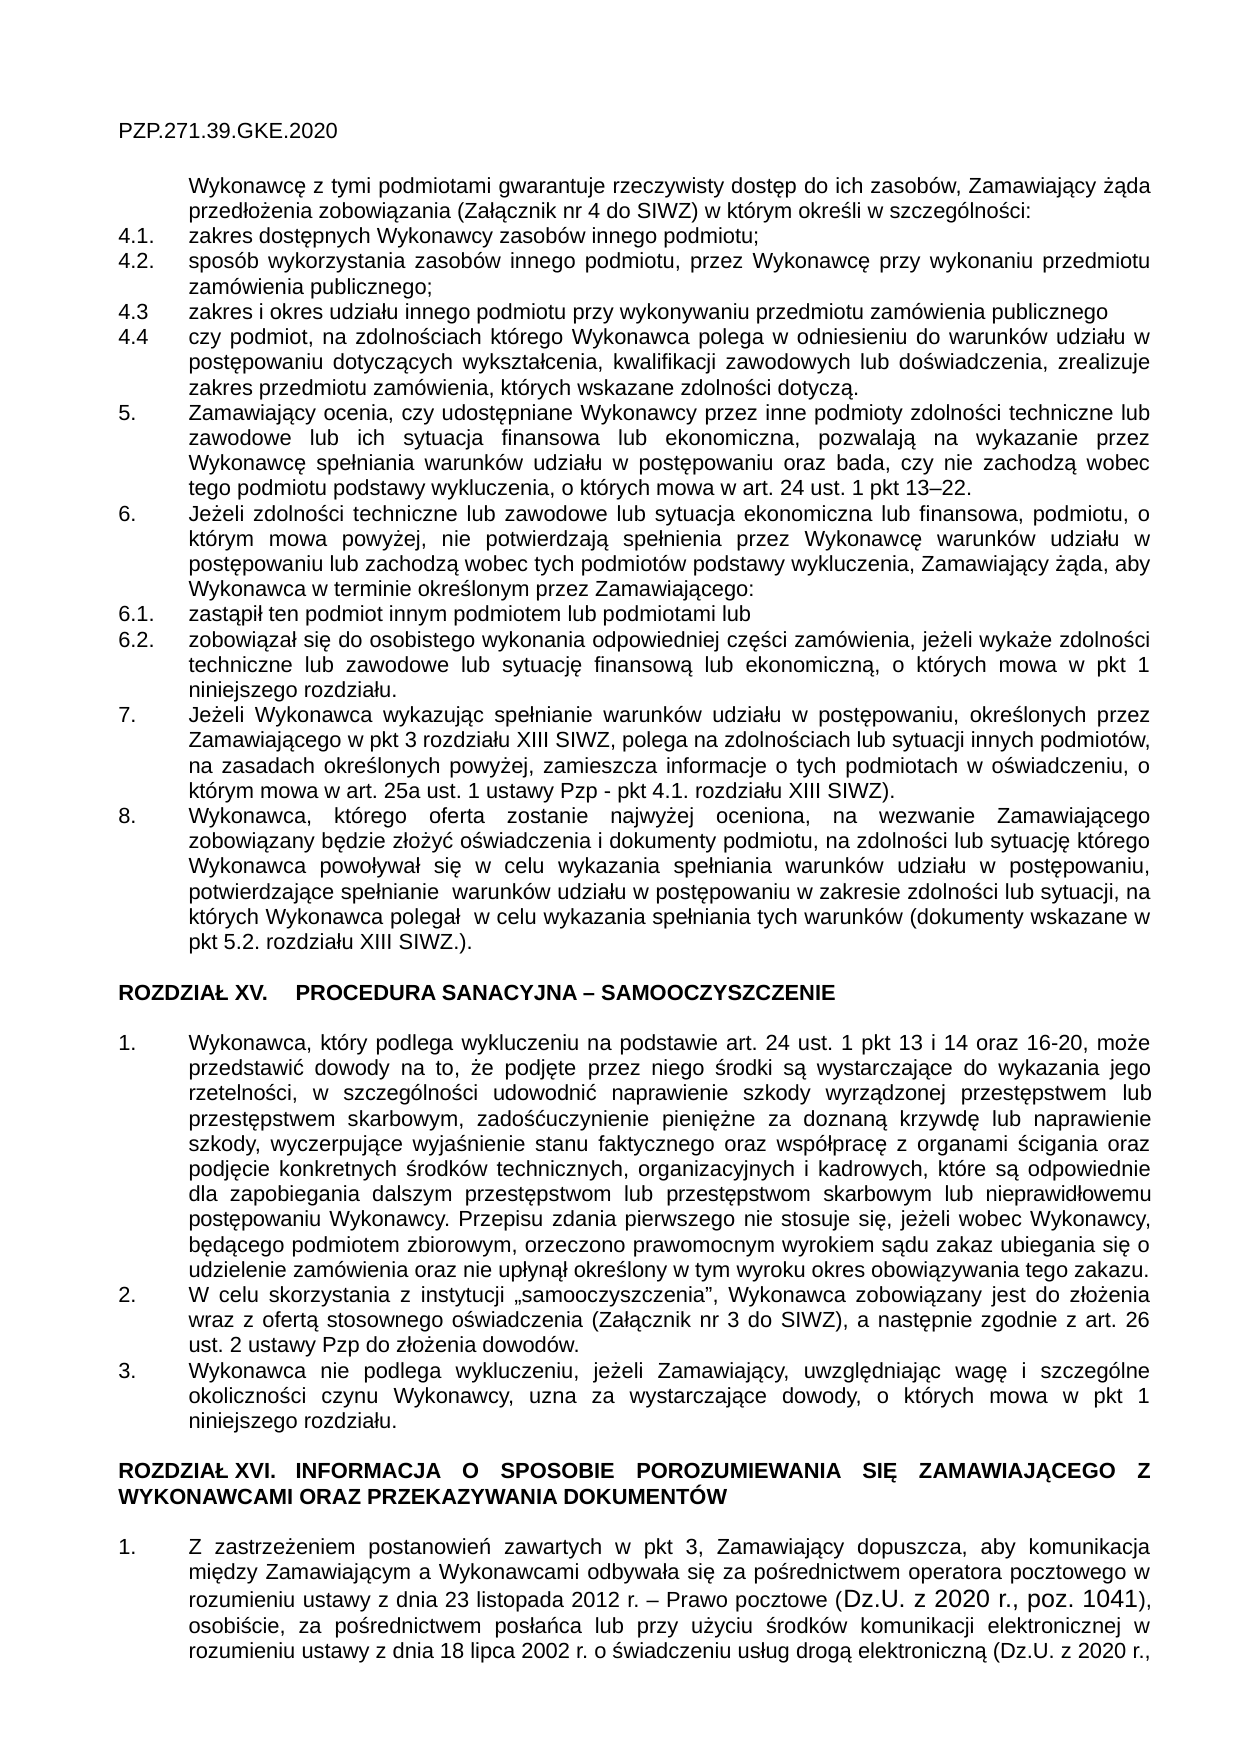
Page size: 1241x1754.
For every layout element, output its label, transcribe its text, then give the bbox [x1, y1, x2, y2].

table_cell Zamawiający ocenia, czy udostępniane Wykonawcy przez inne podmioty zdolności techniczne lub zawodowe lub ich sytuacja finansowa lub ekonomiczna, pozwalają na wykazanie przez Wykonawcę spełniania warunków udziału w postępowaniu oraz bada, czy nie zachodzą wobec tego podmiotu podstawy wykluczenia, o których mowa w art. 24 ust. 1 pkt 13–22. [188, 400, 1152, 501]
table_cell 7. [118, 702, 188, 803]
table_cell [118, 173, 188, 223]
table_cell sposób wykorzystania zasobów innego podmiotu, przez Wykonawcę przy wykonaniu przedmiotu zamówienia publicznego; [188, 249, 1152, 299]
table_header Wykonawca, który podlega wykluczeniu na podstawie art. 24 ust. 1 pkt 13 i 14 oraz 16-20, może przedstawić dowody na to, że podjęte przez niego środki są wystarczające do wykazania jego rzetelności, w szczególności udowodnić naprawienie szkody wyrządzonej przestępstwem lub przestępstwem skarbowym, zadośćuczynienie pieniężne za doznaną krzywdę lub naprawienie szkody, wyczerpujące wyjaśnienie stanu faktycznego oraz współpracę z organami ścigania oraz podjęcie konkretnych środków technicznych, organizacyjnych i kadrowych, które są odpowiednie dla zapobiegania dalszym przestępstwom lub przestępstwom skarbowym lub nieprawidłowemu postępowaniu Wykonawcy. Przepisu zdania pierwszego nie stosuje się, jeżeli wobec Wykonawcy, będącego podmiotem zbiorowym, orzeczono prawomocnym wyrokiem sądu zakaz ubiegania się o udzielenie zamówienia oraz nie upłynął określony w tym wyroku okres obowiązywania tego zakazu. [188, 1030, 1152, 1282]
table_cell czy podmiot, na zdolnościach którego Wykonawca polega w odniesieniu do warunków udziału w postępowaniu dotyczących wykształcenia, kwalifikacji zawodowych lub doświadczenia, zrealizuje zakres przedmiotu zamówienia, których wskazane zdolności dotyczą. [188, 324, 1152, 400]
table_cell zakres dostępnych Wykonawcy zasobów innego podmiotu; [188, 223, 1152, 248]
text ROZDZIAŁ XV. PROCEDURA SANACYJNA – SAMOOCZYSZCZENIE [118, 979, 1152, 1005]
table_header Z zastrzeżeniem postanowień zawartych w pkt 3, Zamawiający dopuszcza, aby komunikacja między Zamawiającym a Wykonawcami odbywała się za pośrednictwem operatora pocztowego w rozumieniu ustawy z dnia 23 listopada 2012 r. – Prawo pocztowe (Dz.U. z 2020 r., poz. 1041), osobiście, za pośrednictwem posłańca lub przy użyciu środków komunikacji elektronicznej w rozumieniu ustawy z dnia 18 lipca 2002 r. o świadczeniu usług drogą elektroniczną (Dz.U. z 2020 r., [188, 1534, 1152, 1664]
text ROZDZIAŁ XVI. INFORMACJA O SPOSOBIE POROZUMIEWANIA SIĘ ZAMAWIAJĄCEGO Z WYKONAWCAMI ORAZ PRZEKAZYWANIA DOKUMENTÓW [118, 1458, 1152, 1509]
table_cell Wykonawcę z tymi podmiotami gwarantuje rzeczywisty dostęp do ich zasobów, Zamawiający żąda przedłożenia zobowiązania (Załącznik nr 4 do SIWZ) w którym określi w szczególności: [188, 173, 1152, 223]
table_cell 4.3 [118, 299, 188, 324]
table_header 1. [118, 1030, 188, 1282]
table_cell zobowiązał się do osobistego wykonania odpowiedniej części zamówienia, jeżeli wykaże zdolności techniczne lub zawodowe lub sytuację finansową lub ekonomiczną, o których mowa w pkt 1 niniejszego rozdziału. [188, 627, 1152, 702]
table_cell 6.2. [118, 627, 188, 702]
table_cell 6. [118, 501, 188, 601]
table_cell Jeżeli Wykonawca wykazując spełnianie warunków udziału w postępowaniu, określonych przez Zamawiającego w pkt 3 rozdziału XIII SIWZ, polega na zdolnościach lub sytuacji innych podmiotów, na zasadach określonych powyżej, zamieszcza informacje o tych podmiotach w oświadczeniu, o którym mowa w art. 25a ust. 1 ustawy Pzp - pkt 4.1. rozdziału XIII SIWZ). [188, 702, 1152, 803]
table_cell 8. [118, 803, 188, 954]
table_cell zastąpił ten podmiot innym podmiotem lub podmiotami lub [188, 601, 1152, 627]
table_cell 4.2. [118, 249, 188, 299]
table_cell Jeżeli zdolności techniczne lub zawodowe lub sytuacja ekonomiczna lub finansowa, podmiotu, o którym mowa powyżej, nie potwierdzają spełnienia przez Wykonawcę warunków udziału w postępowaniu lub zachodzą wobec tych podmiotów podstawy wykluczenia, Zamawiający żąda, aby Wykonawca w terminie określonym przez Zamawiającego: [188, 501, 1152, 601]
table_cell 3. [118, 1358, 188, 1433]
table_header 1. [118, 1534, 188, 1664]
table_cell 6.1. [118, 601, 188, 627]
table_cell Wykonawca nie podlega wykluczeniu, jeżeli Zamawiający, uwzględniając wagę i szczególne okoliczności czynu Wykonawcy, uzna za wystarczające dowody, o których mowa w pkt 1 niniejszego rozdziału. [188, 1358, 1152, 1433]
table_cell Wykonawca, którego oferta zostanie najwyżej oceniona, na wezwanie Zamawiającego zobowiązany będzie złożyć oświadczenia i dokumenty podmiotu, na zdolności lub sytuację którego Wykonawca powoływał się w celu wykazania spełniania warunków udziału w postępowaniu, potwierdzające spełnianie warunków udziału w postępowaniu w zakresie zdolności lub sytuacji, na których Wykonawca polegał w celu wykazania spełniania tych warunków (dokumenty wskazane w pkt 5.2. rozdziału XIII SIWZ.). [188, 803, 1152, 954]
table_cell 2. [118, 1282, 188, 1358]
table_cell 5. [118, 400, 188, 501]
table_cell 4.4 [118, 324, 188, 400]
table_cell 4.1. [118, 223, 188, 248]
table_cell zakres i okres udziału innego podmiotu przy wykonywaniu przedmiotu zamówienia publicznego [188, 299, 1152, 324]
table_cell W celu skorzystania z instytucji „samooczyszczenia”, Wykonawca zobowiązany jest do złożenia wraz z ofertą stosownego oświadczenia (Załącznik nr 3 do SIWZ), a następnie zgodnie z art. 26 ust. 2 ustawy Pzp do złożenia dowodów. [188, 1282, 1152, 1358]
